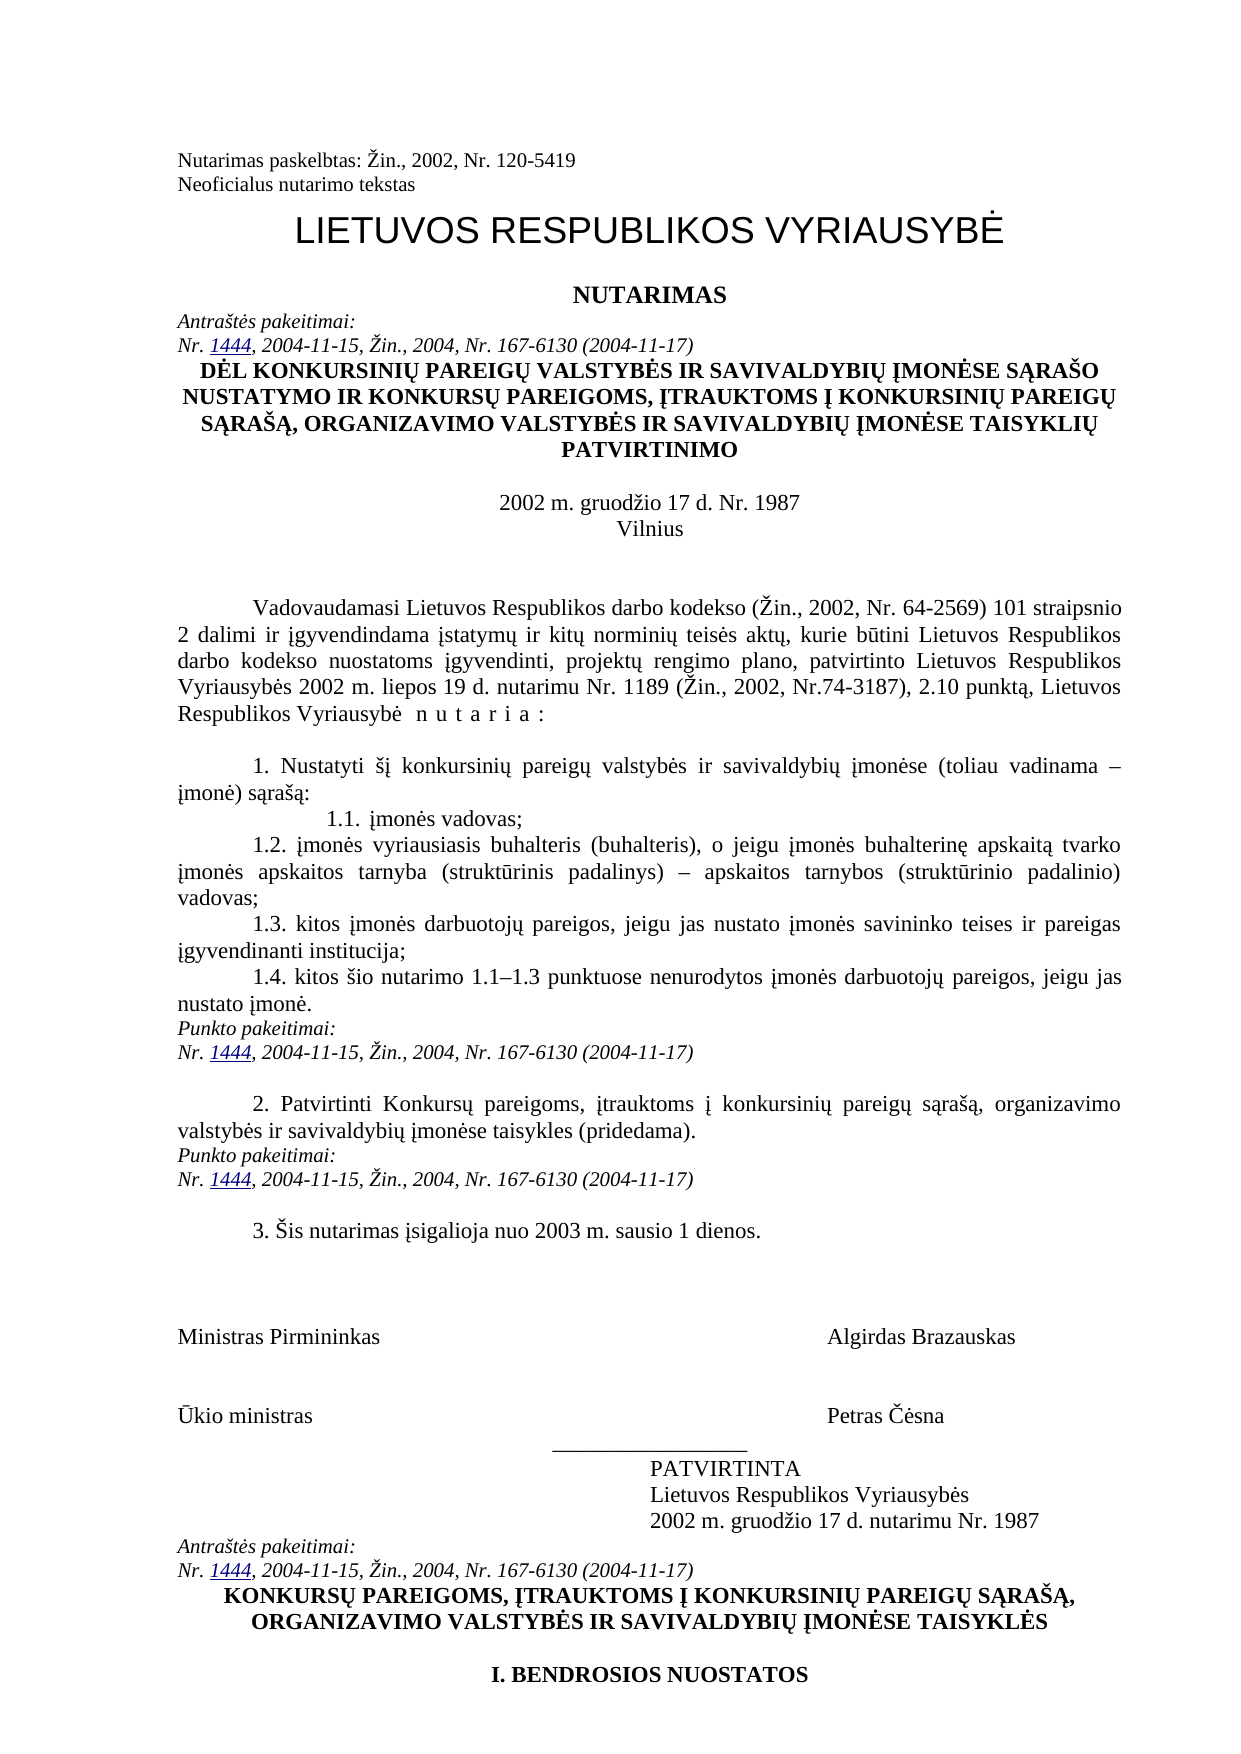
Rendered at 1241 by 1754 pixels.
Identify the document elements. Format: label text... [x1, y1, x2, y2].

text Ūkio ministras Petras Čėsna [177, 1402, 1122, 1428]
subtitle DĖL KONKURSINIŲ PAREIGŲ valstybės ir savivaldybių įmonėse SĄRAŠO NUSTATYMO IR KONKURSŲ pareigoms, įtrauktoms į konkursinių pareigų SĄRAŠą, ORGANIZAVIMO VALSTYBĖS IR SAVIVALDYBIŲ ĮMONĖSE TAISYKLIŲ PATVIRTINIMO [177, 357, 1122, 462]
text 1.3. kitos įmonės darbuotojų pareigos, jeigu jas nustato įmonės savininko teises ir pareigas įgyvendinanti institucija; [177, 911, 1122, 963]
text Nr. 1444, 2004-11-15, Žin., 2004, Nr. 167-6130 (2004-11-17) [177, 1040, 1122, 1064]
text Punkto pakeitimai: [177, 1016, 1122, 1040]
text 3. Šis nutarimas įsigalioja nuo 2003 m. sausio 1 dienos. [177, 1218, 1122, 1244]
subtitle NUTARIMAS [177, 280, 1122, 309]
text Patvirtinta [650, 1455, 1122, 1481]
text Antraštės pakeitimai: [177, 1534, 1122, 1558]
text 1. Nustatyti šį konkursinių pareigų valstybės ir savivaldybių įmonėse (toliau vadinama – įmonė) sąrašą: [177, 752, 1122, 805]
text Nr. 1444, 2004-11-15, Žin., 2004, Nr. 167-6130 (2004-11-17) [177, 333, 1122, 357]
text Nr. 1444, 2004-11-15, Žin., 2004, Nr. 167-6130 (2004-11-17) [177, 1558, 1122, 1582]
text 2. Patvirtinti Konkursų pareigoms, įtrauktoms į konkursinių pareigų sąrašą, organizavimo valstybės ir savivaldybių įmonėse taisykles (pridedama). [177, 1090, 1122, 1143]
text Nr. 1444, 2004-11-15, Žin., 2004, Nr. 167-6130 (2004-11-17) [177, 1167, 1122, 1191]
text 1.4. kitos šio nutarimo 1.1–1.3 punktuose nenurodytos įmonės darbuotojų pareigos, jeigu jas nustato įmonė. [177, 963, 1122, 1016]
list įmonės vadovas; [251, 805, 1122, 831]
text 1.2. įmonės vyriausiasis buhalteris (buhalteris), o jeigu įmonės buhalterinę apskaitą tvarko įmonės apskaitos tarnyba (struktūrinis padalinys) – apskaitos tarnybos (struktūrinio padalinio) vadovas; [177, 831, 1122, 911]
text Lietuvos Respublikos Vyriausybės 2002 m. gruodžio 17 d. nutarimu Nr. 1987 [650, 1481, 1122, 1534]
text Punkto pakeitimai: [177, 1143, 1122, 1167]
text KONKURSŲ PAREIGOMS, ĮTRAUKTOMS Į KONKURSINIŲ PAREIGŲ SĄRAŠĄ, ORGANIZAVIMO VALSTYBĖS IR SAVIVALDYBIŲ ĮMONĖSE TAISYKLĖS [177, 1582, 1122, 1635]
text I. BENDROSIOS NUOSTATOS [177, 1661, 1122, 1687]
text Vadovaudamasi Lietuvos Respublikos darbo kodekso (Žin., 2002, Nr. 64-2569) 101 straipsnio 2 dalimi ir įgyvendindama įstatymų ir kitų norminių teisės aktų, kurie būtini Lietuvos Respublikos darbo kodekso nuostatoms įgyvendinti, projektų rengimo plano, patvirtinto Lietuvos Respublikos Vyriausybės 2002 m. liepos 19 d. nutarimu Nr. 1189 (Žin., 2002, Nr.74-3187), 2.10 punktą, Lietuvos Respublikos Vyriausybė nutaria: [177, 594, 1122, 726]
text Vilnius [177, 515, 1122, 542]
text Ministras Pirmininkas Algirdas Brazauskas [177, 1323, 1122, 1349]
subtitle Lietuvos Respublikos Vyriausybė [177, 208, 1122, 251]
text _________________ [177, 1428, 1122, 1455]
text Nutarimas paskelbtas: Žin., 2002, Nr. 120-5419 [177, 148, 1122, 172]
text Neoficialus nutarimo tekstas [177, 172, 1122, 196]
subtitle Antraštės pakeitimai: [177, 309, 1122, 333]
text 2002 m. gruodžio 17 d. Nr. 1987 [177, 489, 1122, 515]
